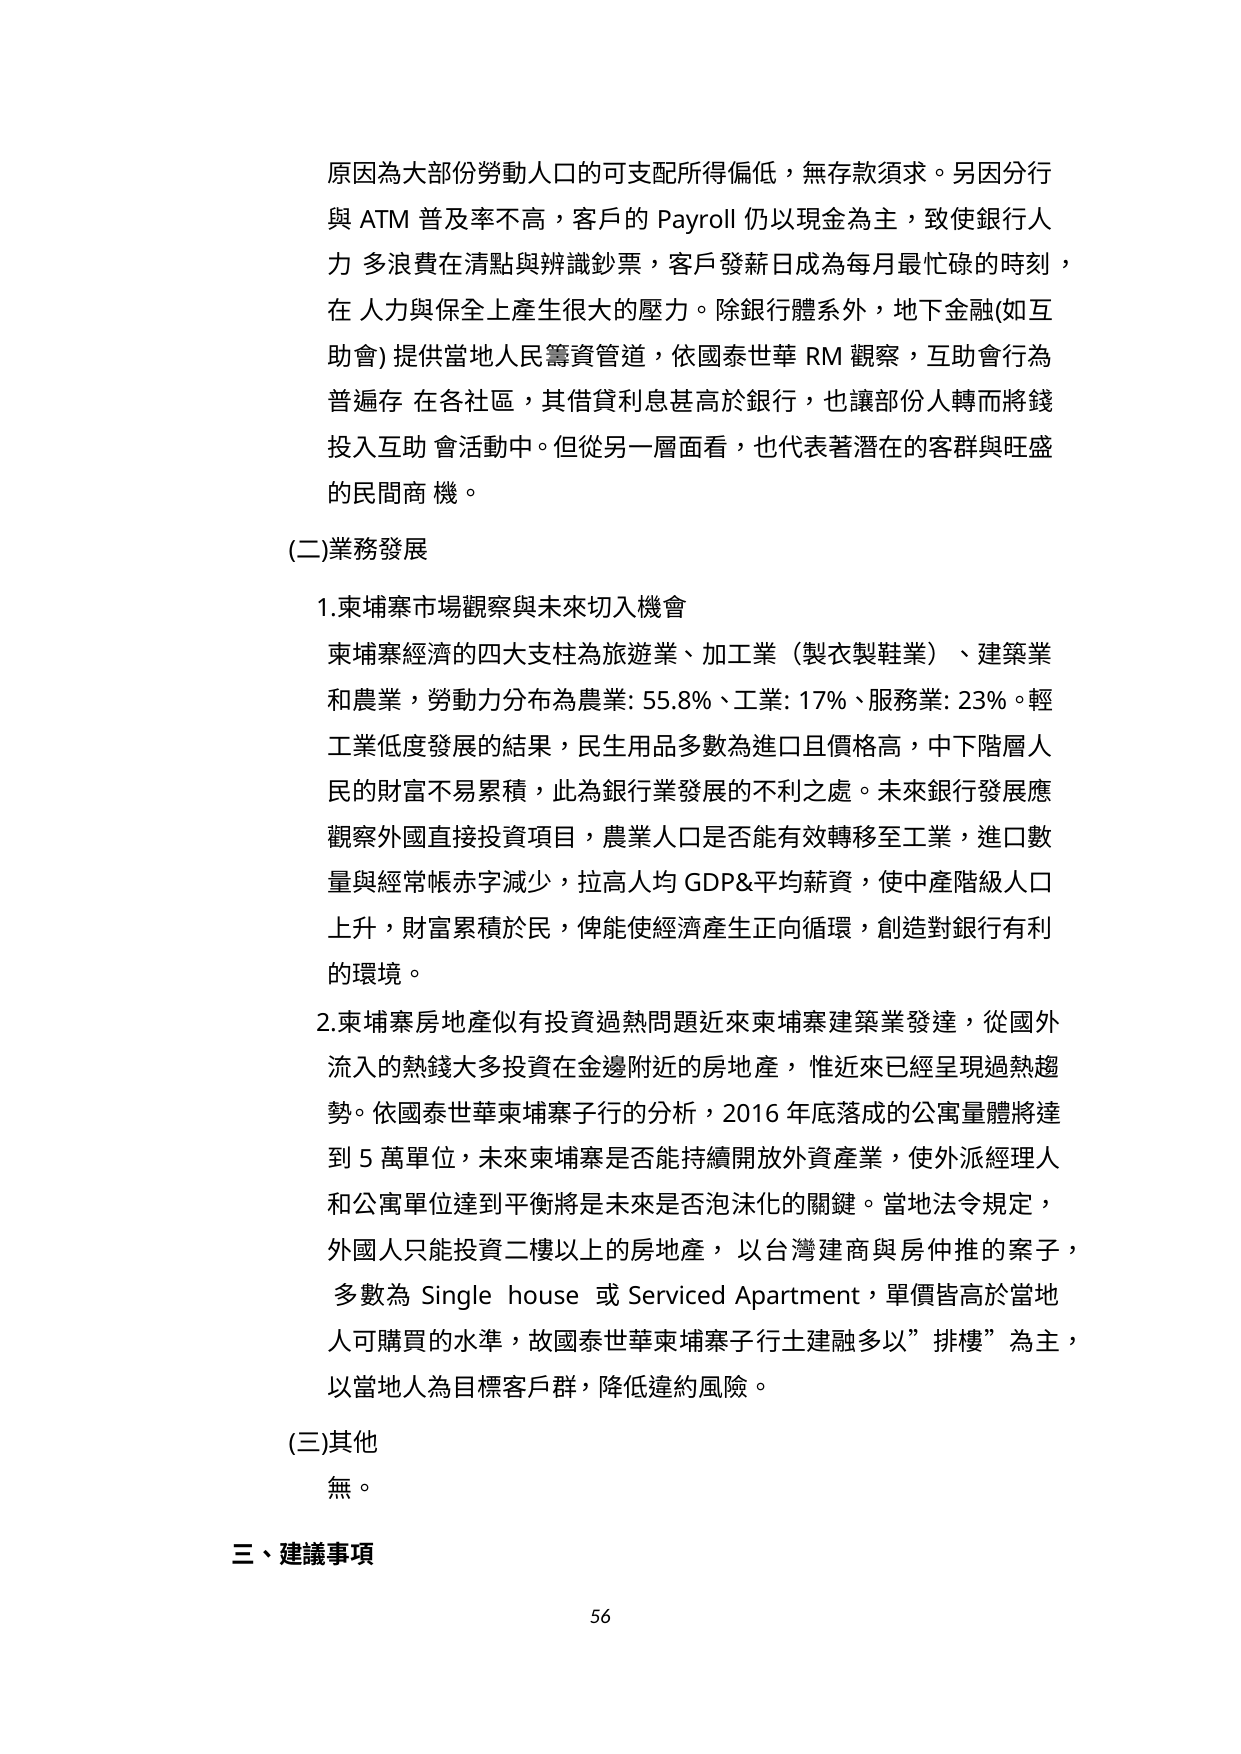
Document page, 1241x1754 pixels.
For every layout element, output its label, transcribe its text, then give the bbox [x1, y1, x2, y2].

text 無。 [231, 1469, 518, 1505]
text (二)業務發展 [288, 529, 796, 566]
text 原因為大部份勞動人口的可支配所得偏低，無存款須求。另因分行 與 ATM 普及率不高，客戶的 Payroll 仍以現金為主，致使銀行人力 多浪費在清點與辨識鈔票，客戶發薪日成為每月最忙碌的時刻，在 人力與保全上產生很大的壓力。除銀行體系外，地下金融(如互助會) 提供當地人民籌資管道，依國泰世華 RM 觀察，互助會行為普遍存 在各社區，其借貸利息甚高於銀行，也讓部份人轉而將錢投入互助 會活動中。但從另一層面看，也代表著潛在的客群與旺盛的民間商 機。 [327, 154, 1053, 509]
text 三、建議事項 [175, 1535, 518, 1571]
text 柬埔寨經濟的四大支柱為旅遊業、加工業（製衣製鞋業）、建築業和農業，勞動力分布為農業: 55.8%、工業: 17%、服務業: 23%。輕工業低度發展的結果，民生用品多數為進口且價格高，中下階層人民的財富不易累積，此為銀行業發展的不利之處。未來銀行發展應觀察外國直接投資項目，農業人口是否能有效轉移至工業，進口數量與經常帳赤字減少，拉高人均 GDP&平均薪資，使中產階級人口上升，財富累積於民，俾能使經濟產生正向循環，創造對銀行有利的環境。 [327, 635, 1053, 990]
text (三)其他 [288, 1422, 1069, 1459]
text 1.柬埔寨市場觀察與未來切入機會 [288, 587, 796, 623]
text 2.柬埔寨房地產似有投資過熱問題近來柬埔寨建築業發達，從國外流入的熱錢大多投資在金邊附近的房地產， 惟近來已經呈現過熱趨勢。依國泰世華柬埔寨子行的分析，2016 年底落成的公寓量體將達到 5 萬單位，未來柬埔寨是否能持續開放外資產業，使外派經理人和公寓單位達到平衡將是未來是否泡沬化的關鍵。當地法令規定，外國人只能投資二樓以上的房地產， 以台灣建商與房仲推的案子， 多數為 Single house 或 Serviced Apartment，單價皆高於當地人可購買的水準，故國泰世華柬埔寨子行土建融多以”排樓”為主，以當地人為目標客戶群，降低違約風險。 [316, 1002, 1061, 1403]
